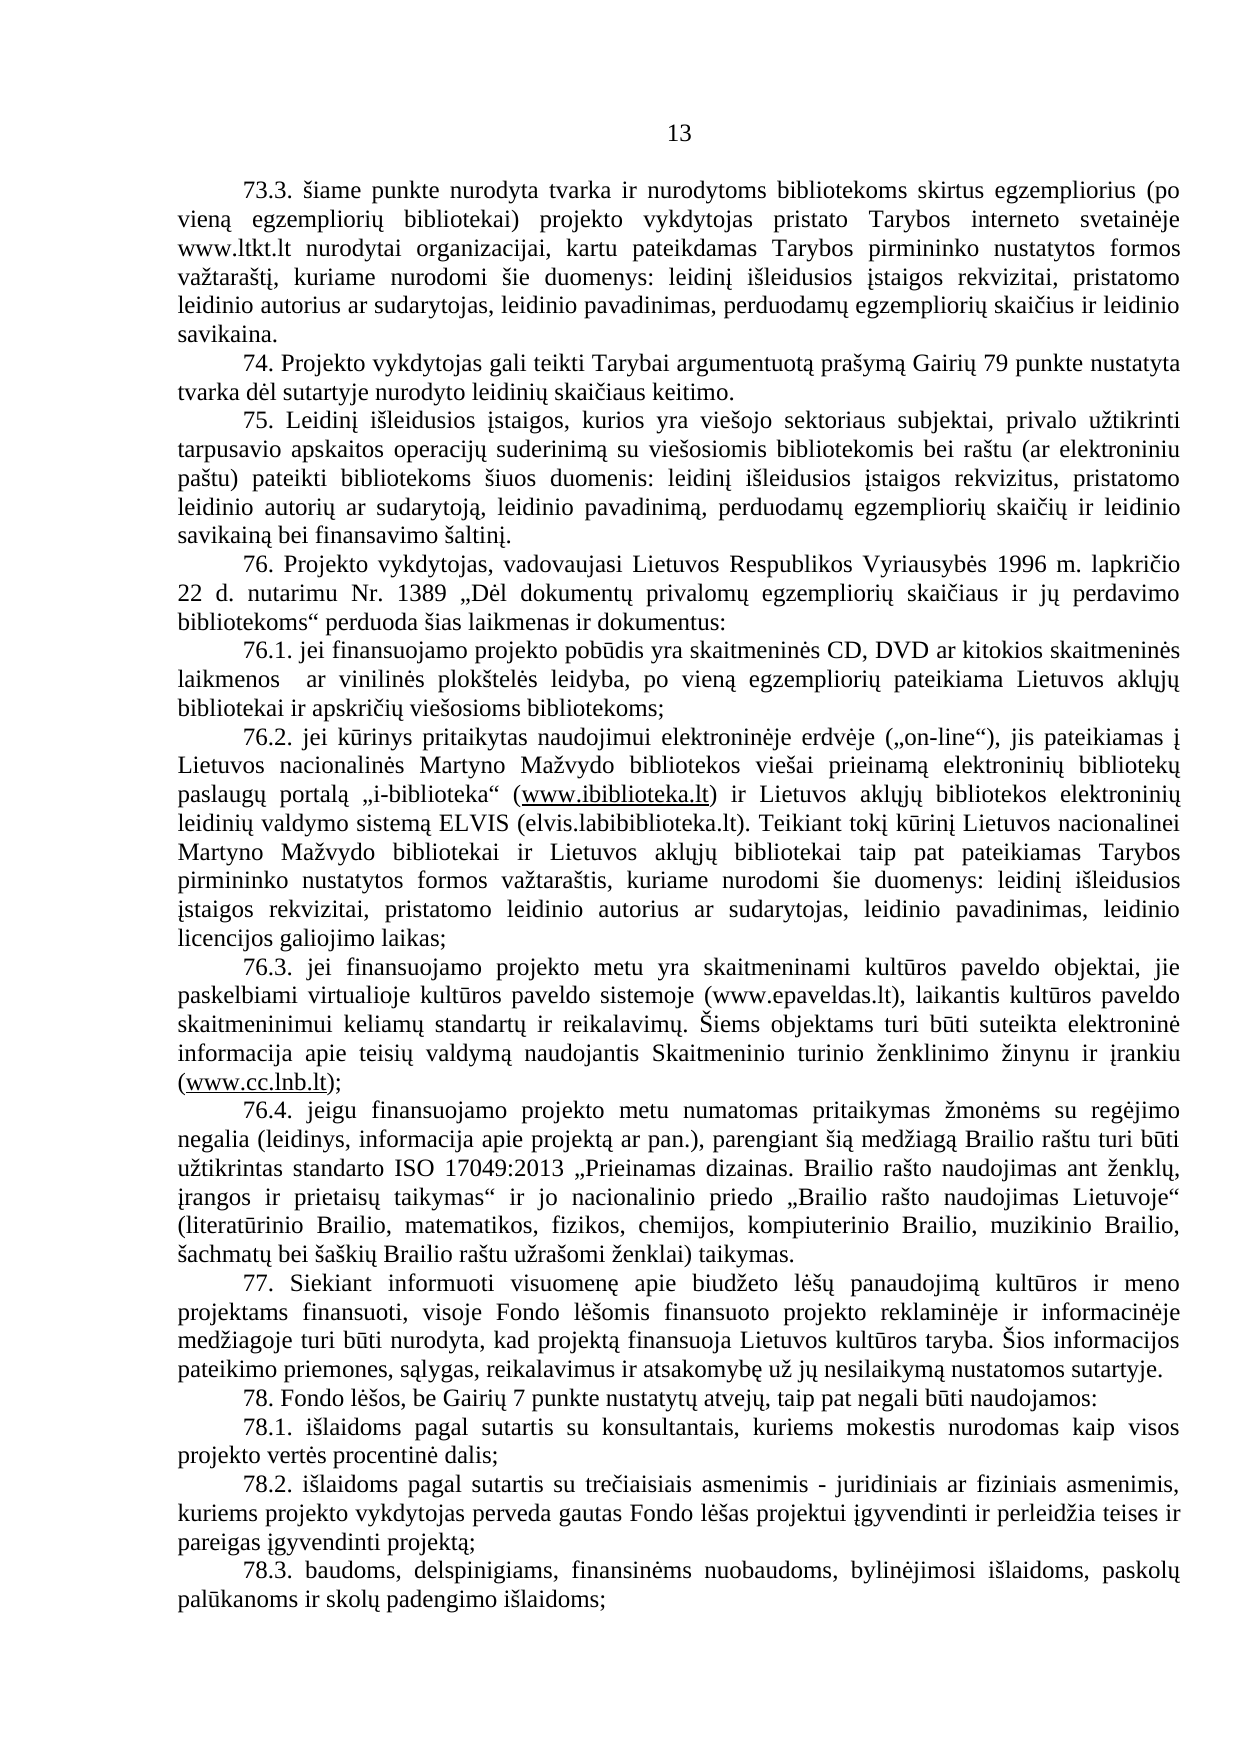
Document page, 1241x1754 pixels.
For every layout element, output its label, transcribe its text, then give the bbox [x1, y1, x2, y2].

text 76.1. jei finansuojamo projekto pobūdis yra skaitmeninės CD, DVD ar kitokios skaitmeninės laikmenos ar vinilinės plokštelės leidyba, po vieną egzempliorių pateikiama Lietuvos aklųjų bibliotekai ir apskričių viešosioms bibliotekoms; [177, 636, 1181, 722]
text 78.3. baudoms, delspinigiams, finansinėms nuobaudoms, bylinėjimosi išlaidoms, paskolų palūkanoms ir skolų padengimo išlaidoms; [177, 1556, 1181, 1613]
text 76. Projekto vykdytojas, vadovaujasi Lietuvos Respublikos Vyriausybės 1996 m. lapkričio 22 d. nutarimu Nr. 1389 „Dėl dokumentų privalomų egzempliorių skaičiaus ir jų perdavimo bibliotekoms“ perduoda šias laikmenas ir dokumentus: [177, 549, 1181, 636]
text 78. Fondo lėšos, be Gairių 7 punkte nustatytų atvejų, taip pat negali būti naudojamos: [177, 1383, 1181, 1412]
text 77. Siekiant informuoti visuomenę apie biudžeto lėšų panaudojimą kultūros ir meno projektams finansuoti, visoje Fondo lėšomis finansuoto projekto reklaminėje ir informacinėje medžiagoje turi būti nurodyta, kad projektą finansuoja Lietuvos kultūros taryba. Šios informacijos pateikimo priemones, sąlygas, reikalavimus ir atsakomybę už jų nesilaikymą nustatomos sutartyje. [177, 1268, 1181, 1383]
text 75. Leidinį išleidusios įstaigos, kurios yra viešojo sektoriaus subjektai, privalo užtikrinti tarpusavio apskaitos operacijų suderinimą su viešosiomis bibliotekomis bei raštu (ar elektroniniu paštu) pateikti bibliotekoms šiuos duomenis: leidinį išleidusios įstaigos rekvizitus, pristatomo leidinio autorių ar sudarytoją, leidinio pavadinimą, perduodamų egzempliorių skaičių ir leidinio savikainą bei finansavimo šaltinį. [177, 406, 1181, 549]
text 76.3. jei finansuojamo projekto metu yra skaitmeninami kultūros paveldo objektai, jie paskelbiami virtualioje kultūros paveldo sistemoje (www.epaveldas.lt), laikantis kultūros paveldo skaitmeninimui keliamų standartų ir reikalavimų. Šiems objektams turi būti suteikta elektroninė informacija apie teisių valdymą naudojantis Skaitmeninio turinio ženklinimo žinynu ir įrankiu (www.cc.lnb.lt); [177, 952, 1181, 1096]
text 78.2. išlaidoms pagal sutartis su trečiaisiais asmenimis - juridiniais ar fiziniais asmenimis, kuriems projekto vykdytojas perveda gautas Fondo lėšas projektui įgyvendinti ir perleidžia teises ir pareigas įgyvendinti projektą; [177, 1469, 1181, 1556]
text 76.4. jeigu finansuojamo projekto metu numatomas pritaikymas žmonėms su regėjimo negalia (leidinys, informacija apie projektą ar pan.), parengiant šią medžiagą Brailio raštu turi būti užtikrintas standarto ISO 17049:2013 „Prieinamas dizainas. Brailio rašto naudojimas ant ženklų, įrangos ir prietaisų taikymas“ ir jo nacionalinio priedo „Brailio rašto naudojimas Lietuvoje“ (literatūrinio Brailio, matematikos, fizikos, chemijos, kompiuterinio Brailio, muzikinio Brailio, šachmatų bei šaškių Brailio raštu užrašomi ženklai) taikymas. [177, 1096, 1181, 1268]
text 76.2. jei kūrinys pritaikytas naudojimui elektroninėje erdvėje („on-line“), jis pateikiamas į Lietuvos nacionalinės Martyno Mažvydo bibliotekos viešai prieinamą elektroninių bibliotekų paslaugų portalą „i-biblioteka“ (www.ibiblioteka.lt) ir Lietuvos aklųjų bibliotekos elektroninių leidinių valdymo sistemą ELVIS (elvis.labibiblioteka.lt). Teikiant tokį kūrinį Lietuvos nacionalinei Martyno Mažvydo bibliotekai ir Lietuvos aklųjų bibliotekai taip pat pateikiamas Tarybos pirmininko nustatytos formos važtaraštis, kuriame nurodomi šie duomenys: leidinį išleidusios įstaigos rekvizitai, pristatomo leidinio autorius ar sudarytojas, leidinio pavadinimas, leidinio licencijos galiojimo laikas; [177, 722, 1181, 952]
text 74. Projekto vykdytojas gali teikti Tarybai argumentuotą prašymą Gairių 79 punkte nustatyta tvarka dėl sutartyje nurodyto leidinių skaičiaus keitimo. [177, 348, 1181, 406]
text 78.1. išlaidoms pagal sutartis su konsultantais, kuriems mokestis nurodomas kaip visos projekto vertės procentinė dalis; [177, 1412, 1181, 1469]
text 73.3. šiame punkte nurodyta tvarka ir nurodytoms bibliotekoms skirtus egzempliorius (po vieną egzempliorių bibliotekai) projekto vykdytojas pristato Tarybos interneto svetainėje www.ltkt.lt nurodytai organizacijai, kartu pateikdamas Tarybos pirmininko nustatytos formos važtaraštį, kuriame nurodomi šie duomenys: leidinį išleidusios įstaigos rekvizitai, pristatomo leidinio autorius ar sudarytojas, leidinio pavadinimas, perduodamų egzempliorių skaičius ir leidinio savikaina. [177, 176, 1181, 348]
